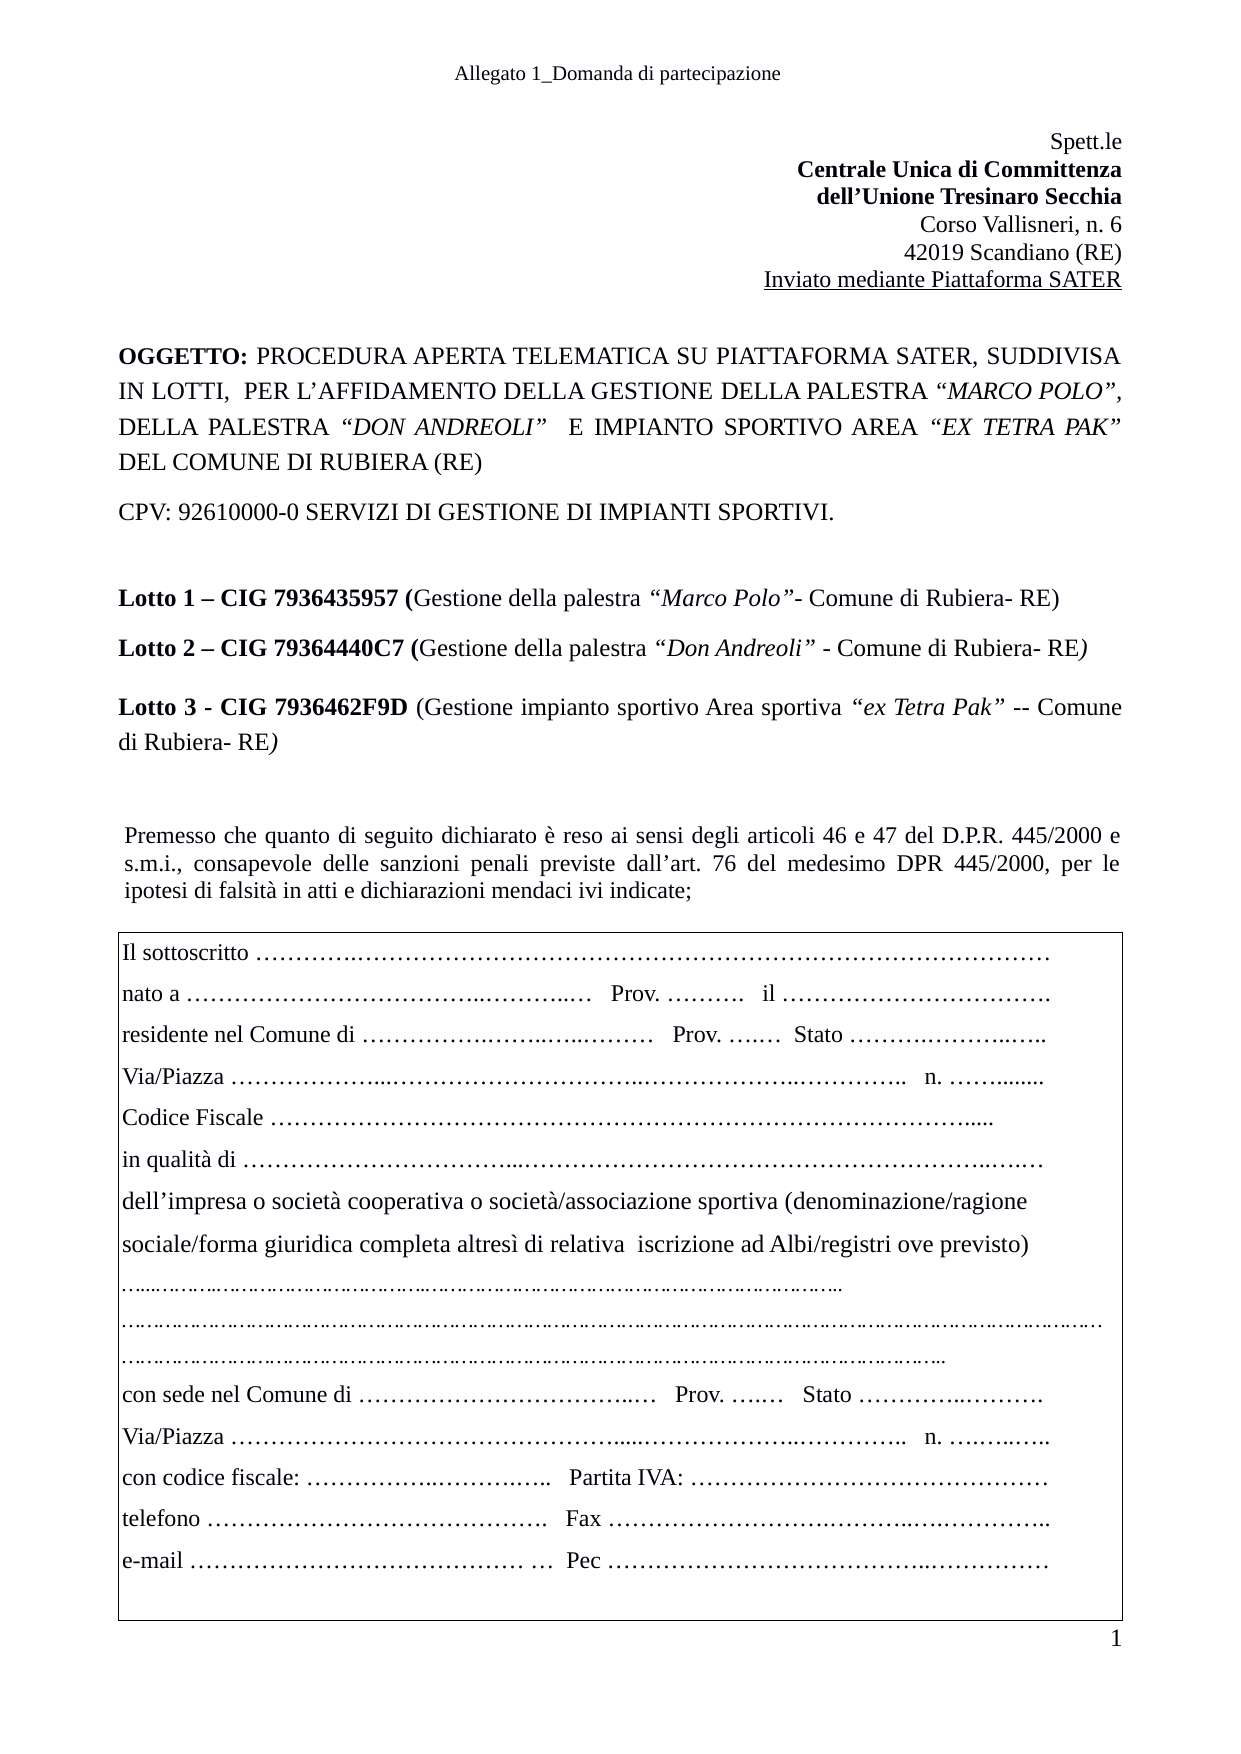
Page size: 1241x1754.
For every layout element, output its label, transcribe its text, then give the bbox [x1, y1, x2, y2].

text dell’Unione Tresinaro Secchia [118, 182, 1122, 210]
text Corso Vallisneri, n. 6 [118, 210, 1122, 238]
text Spett.le [118, 127, 1122, 155]
text Lotto 2 – CIG 79364440C7 (Gestione della palestra “Don Andreoli” - Comune di Rubiera- RE) [118, 626, 1122, 661]
text Centrale Unica di Committenza [118, 155, 1122, 182]
text 42019 Scandiano (RE) [118, 238, 1122, 265]
text Inviato mediante Piattaforma SATER [156, 265, 1122, 293]
table_header Il sottoscritto ………….…………………………………………………………………………… nato a ………………………………..………..… Prov. ………. il ……………………………. residente nel Comune di …………….……..…..……… Prov. ….… Stato ……….………..….. Via/Piazza ………………...…………………………..………………..………….. n. ……........ Codice Fiscale ……………………………………………………………………………..... in qualità di ……………………………...…………………………………………………..….… dell’impresa o società cooperativa o società/associazione sportiva (denominazione/ragione sociale/forma giuridica completa altresì di relativa iscrizione ad Albi/registri ove previsto) …...……….…………………………….…………………………………………………………..………………………………………………………………………………………………………………………………………………………………………………………………………………………………………………………………….. con sede nel Comune di ……………………………..… Prov. ….… Stato …………..………. Via/Piazza ………………………………………….....………………..………….. n. ….…..….. con codice fiscale: ……………..……….….. Partita IVA: ……………………………………… telefono ……………………………………. Fax ……………………….………..….………….. e-mail …………………………………… … Pec …………………………………..…………… [119, 933, 1122, 1620]
text OGGETTO: PROCEDURA APERTA TELEMATICA SU PIATTAFORMA SATER, SUDDIVISA IN LOTTI, PER L’AFFIDAMENTO DELLA GESTIONE DELLa PALESTRa “MARCO POLO”, deLla PALESTRA “DON ANDREOLI” E IMPIANTO SPORTIVO area “EX TETRA PAK” del Comune di Rubiera (RE) [118, 334, 1122, 476]
text Premesso che quanto di seguito dichiarato è reso ai sensi degli articoli 46 e 47 del D.P.R. 445/2000 e s.m.i., consapevole delle sanzioni penali previste dall’art. 76 del medesimo DPR 445/2000, per le ipotesi di falsità in atti e dichiarazioni mendaci ivi indicate; [124, 821, 1122, 904]
text CPV: 92610000-0 Servizi di gestione di impianti sportivi. [118, 490, 1122, 526]
text Lotto 3 - CIG 7936462F9D (Gestione impianto sportivo Area sportiva “ex Tetra Pak” -- Comune di Rubiera- RE) [118, 685, 1122, 756]
text Lotto 1 – CIG 7936435957 (Gestione della palestra “Marco Polo”- Comune di Rubiera- RE) [118, 576, 1122, 611]
